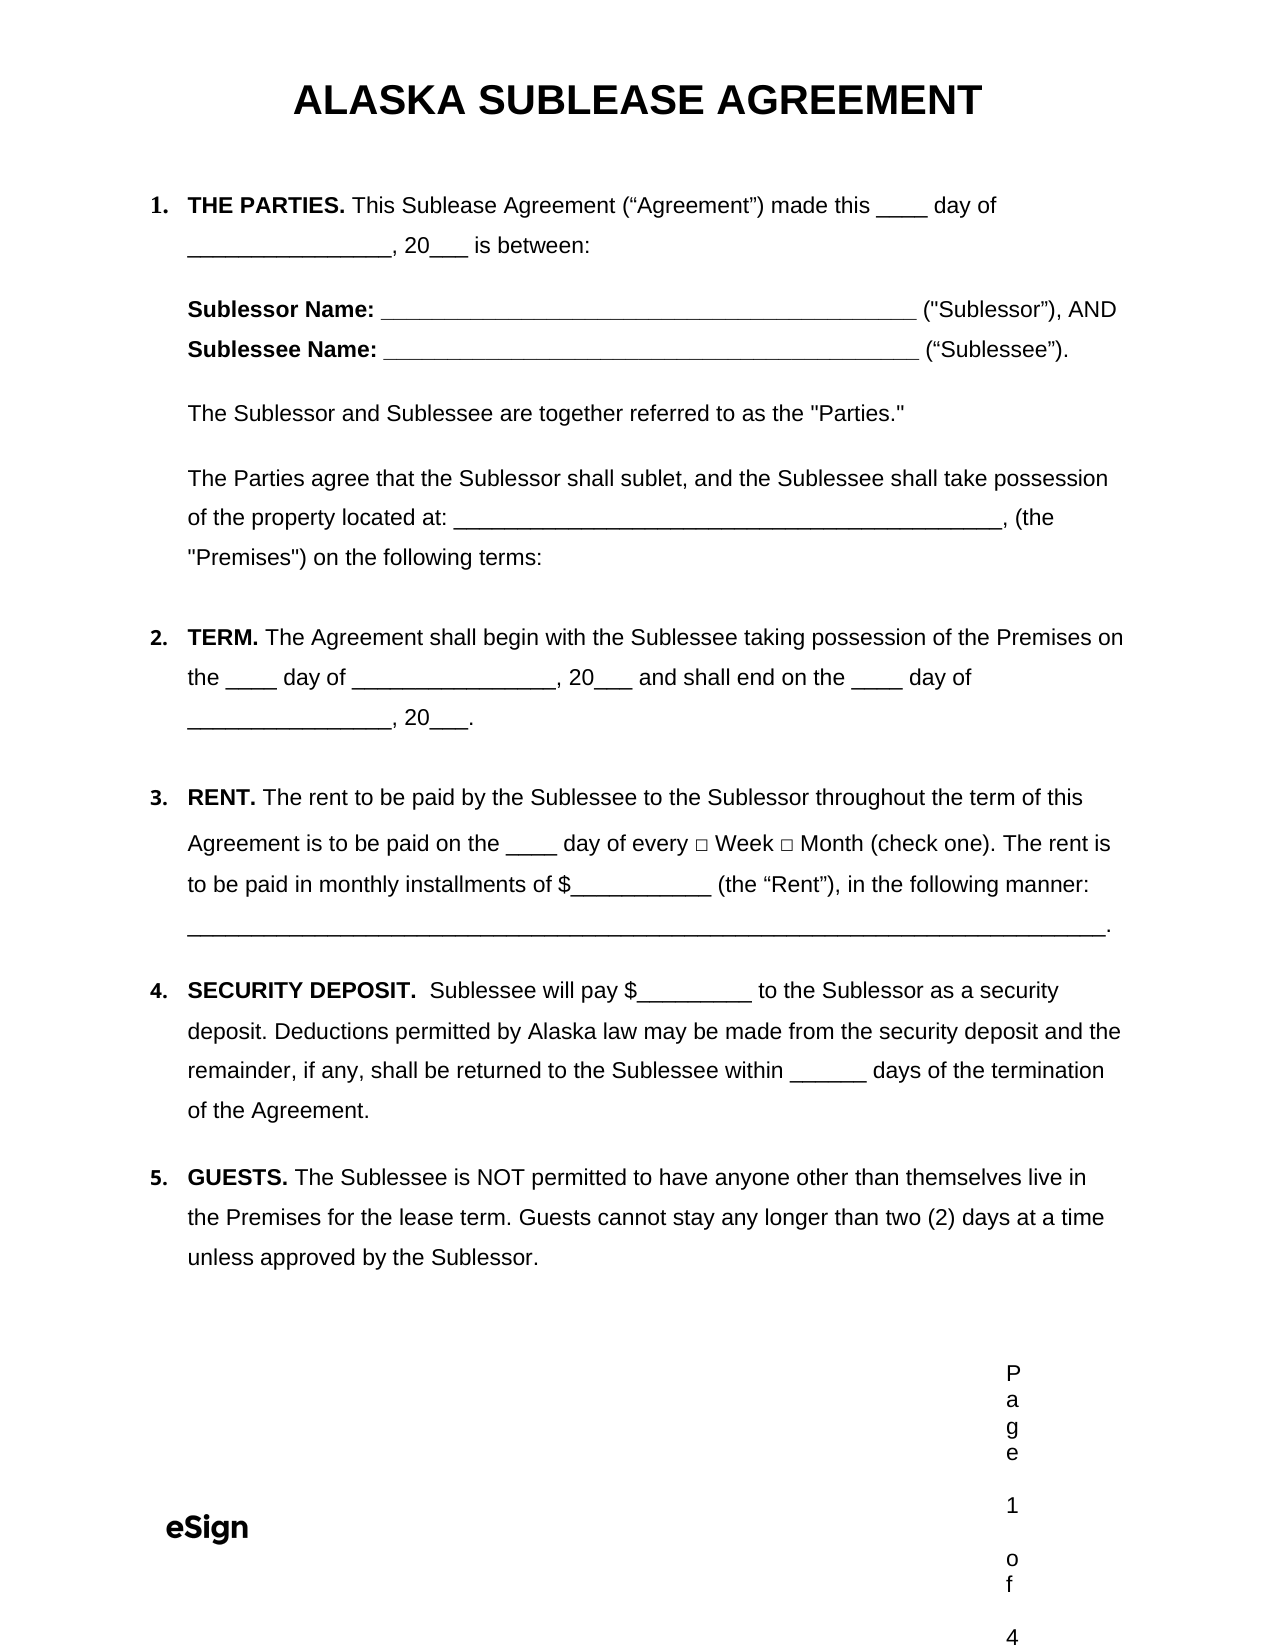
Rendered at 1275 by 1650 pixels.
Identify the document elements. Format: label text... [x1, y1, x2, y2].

list RENT. The rent to be paid by the Sublessee to the Sublessor throughout the term of this Agreement is to be paid on the ____ day of every ☐ Week ☐ Month (check one). The rent is to be paid in monthly installments of $___________ (the “Rent”), in the following manner: ________________________________________________________________________. [150, 783, 1125, 937]
title ALASKA SUBLEASE AGREEMENT [150, 75, 1125, 123]
text The Sublessor and Sublessee are together referred to as the "Parties." [187, 400, 1125, 427]
text The Parties agree that the Sublessor shall sublet, and the Sublessee shall take possession of the property located at: ___________________________________________, (the "Premises") on the following terms: [187, 465, 1125, 570]
text Sublessee Name: __________________________________________ (“Sublessee”). [187, 336, 1125, 362]
text Sublessor Name: __________________________________________ ("Sublessor”), AND [187, 296, 1125, 323]
list GUESTS. The Sublessee is NOT permitted to have anyone other than themselves live in the Premises for the lease term. Guests cannot stay any longer than two (2) days at a time unless approved by the Sublessor. [150, 1163, 1125, 1270]
list SECURITY DEPOSIT. Sublessee will pay $_________ to the Sublessor as a security deposit. Deductions permitted by Alaska law may be made from the security deposit and the remainder, if any, shall be returned to the Sublessee within ______ days of the termination of the Agreement. [150, 976, 1125, 1123]
list THE PARTIES. This Sublease Agreement (“Agreement”) made this ____ day of ________________, 20___ is between: [150, 190, 1125, 258]
list TERM. The Agreement shall begin with the Sublessee taking possession of the Premises on the ____ day of ________________, 20___ and shall end on the ____ day of ________________, 20___. [150, 623, 1125, 730]
